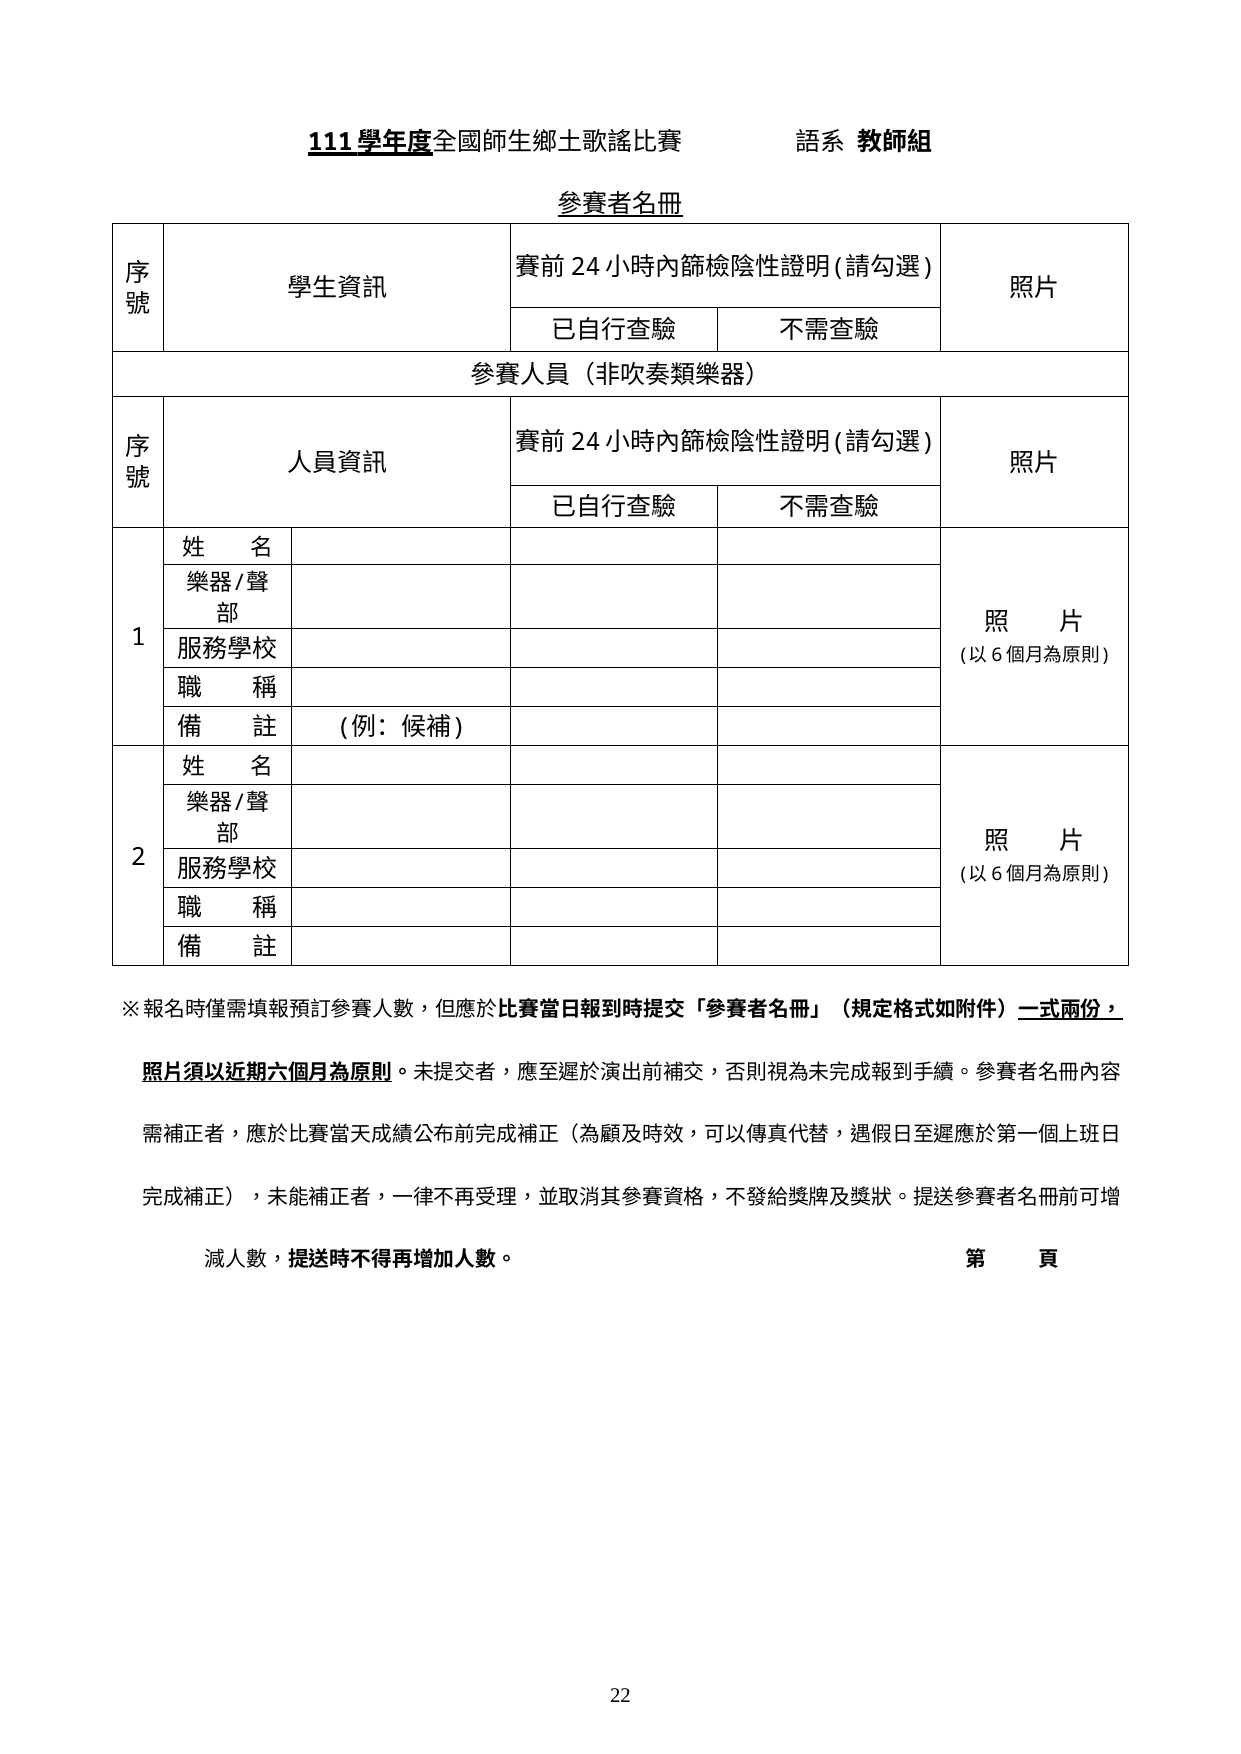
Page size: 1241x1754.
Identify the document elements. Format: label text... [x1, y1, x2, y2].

table_cell 不需查驗 [718, 486, 940, 527]
table_cell [292, 746, 510, 784]
table_cell 備 註 [164, 707, 291, 745]
table_cell 備 註 [164, 927, 291, 965]
table_cell 姓 名 [164, 528, 291, 564]
table_cell [718, 888, 940, 926]
table_cell [511, 849, 717, 887]
table_cell [292, 849, 510, 887]
table_cell 序號 [113, 397, 163, 527]
table_cell [718, 849, 940, 887]
table_cell (例：候補) [292, 707, 510, 745]
table_cell [511, 668, 717, 706]
table_cell [292, 888, 510, 926]
table_cell [511, 629, 717, 667]
table_cell [292, 528, 510, 564]
table_cell [511, 528, 717, 564]
table_cell [511, 927, 717, 965]
table_cell [292, 785, 510, 848]
table_cell [718, 668, 940, 706]
table_cell 已自行查驗 [511, 486, 717, 527]
table_cell [718, 528, 940, 564]
text 參賽者名冊 [112, 160, 1128, 223]
table_cell [511, 565, 717, 628]
table_cell [511, 707, 717, 745]
table_cell 人員資訊 [164, 397, 510, 527]
table_header 賽前24小時內篩檢陰性證明(請勾選) [511, 224, 940, 307]
table_cell [718, 785, 940, 848]
text ※報名時僅需填報預訂參賽人數，但應於比賽當日報到時提交「參賽者名冊」（規定格式如附件）一式兩份，照片須以近期六個月為原則。未提交者，應至遲於演出前補交，否則視為未完成報到手續。參賽者名冊內容需補正者，應於比賽當天成績公布前完成補正（為顧及時效，可以傳真代替，遇假日至遲應於第一個上班日完成補正），未能補正者，一律不再受理，並取消其參賽資格，不發給獎牌及獎狀。提送參賽者名冊前可增減人數，提送時不得再增加人數。 第 頁 [112, 966, 1128, 1278]
table_cell 照片 [941, 397, 1128, 527]
table_cell 1 [113, 528, 163, 745]
table_cell 樂器/聲部 [164, 785, 291, 848]
table_cell 照 片 (以6個月為原則) [941, 528, 1128, 745]
table_cell [718, 927, 940, 965]
table_cell 賽前24小時內篩檢陰性證明(請勾選) [511, 397, 940, 484]
table_cell 職 稱 [164, 888, 291, 926]
table_cell [292, 565, 510, 628]
table_cell [718, 746, 940, 784]
table_cell [511, 888, 717, 926]
table_cell 不需查驗 [718, 308, 940, 351]
table_cell 服務學校 [164, 849, 291, 887]
text 111學年度全國師生鄉土歌謠比賽 語系 教師組 [112, 98, 1128, 160]
table_cell 2 [113, 746, 163, 965]
table_cell [292, 927, 510, 965]
table_cell [718, 707, 940, 745]
table_cell 服務學校 [164, 629, 291, 667]
table_cell [511, 746, 717, 784]
table_header 照片 [941, 224, 1128, 351]
table_cell 參賽人員（非吹奏類樂器） [113, 352, 1128, 396]
table_cell [511, 785, 717, 848]
table_cell 已自行查驗 [511, 308, 717, 351]
table_cell 職 稱 [164, 668, 291, 706]
table_header 學生資訊 [164, 224, 510, 351]
table_cell [292, 668, 510, 706]
table_cell 照 片 (以6個月為原則) [941, 746, 1128, 965]
table_cell [718, 629, 940, 667]
table_cell [718, 565, 940, 628]
table_cell 樂器/聲部 [164, 565, 291, 628]
table_cell [292, 629, 510, 667]
table_cell 姓 名 [164, 746, 291, 784]
table_header 序號 [113, 224, 163, 351]
